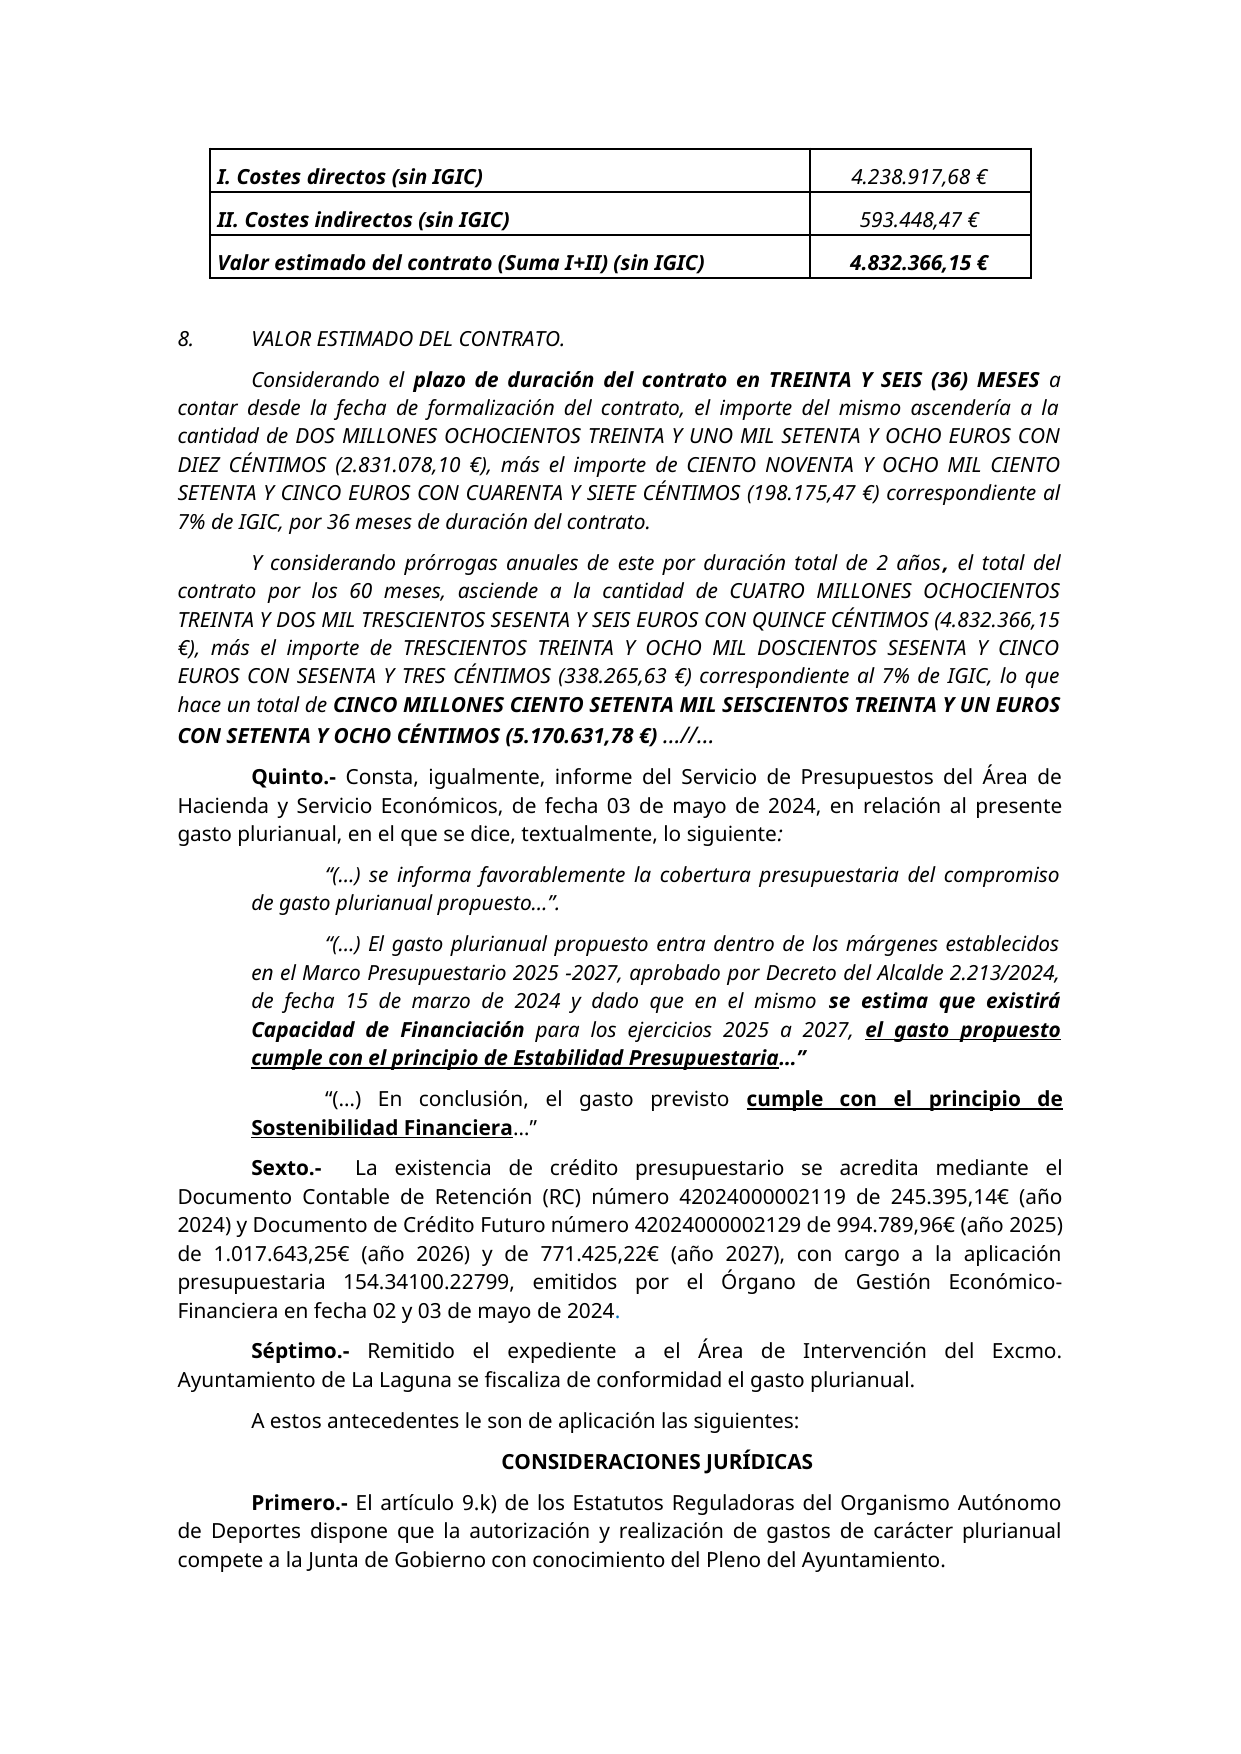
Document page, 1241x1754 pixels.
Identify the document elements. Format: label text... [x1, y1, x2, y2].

list VALOR ESTIMADO DEL CONTRATO. [177, 324, 1063, 352]
text Y considerando prórrogas anuales de este por duración total de 2 años, el total del contrato por los 60 meses, asciende a la cantidad de CUATRO MILLONES OCHOCIENTOS TREINTA Y DOS MIL TRESCIENTOS SESENTA Y SEIS EUROS CON QUINCE CÉNTIMOS (4.832.366,15 €), más el importe de TRESCIENTOS TREINTA Y OCHO MIL DOSCIENTOS SESENTA Y CINCO EUROS CON SESENTA Y TRES CÉNTIMOS (338.265,63 €) correspondiente al 7% de IGIC, lo que hace un total de CINCO MILLONES CIENTO SETENTA MIL SEISCIENTOS TREINTA Y UN EUROS CON SETENTA Y OCHO CÉNTIMOS (5.170.631,78 €) …//… [177, 548, 1063, 750]
table_header 4.238.917,68 € [811, 150, 1030, 191]
text “(…) El gasto plurianual propuesto entra dentro de los márgenes establecidos en el Marco Presupuestario 2025 -2027, aprobado por Decreto del Alcalde 2.213/2024, de fecha 15 de marzo de 2024 y dado que en el mismo se estima que existirá Capacidad de Financiación para los ejercicios 2025 a 2027, el gasto propuesto cumple con el principio de Estabilidad Presupuestaria…” [251, 929, 1063, 1072]
text Séptimo.- Remitido el expediente a el Área de Intervención del Excmo. Ayuntamiento de La Laguna se fiscaliza de conformidad el gasto plurianual. [177, 1337, 1063, 1393]
table_cell Valor estimado del contrato (Suma I+II) (sin IGIC) [211, 236, 809, 277]
text Considerando el plazo de duración del contrato en TREINTA Y SEIS (36) MESES a contar desde la fecha de formalización del contrato, el importe del mismo ascendería a la cantidad de DOS MILLONES OCHOCIENTOS TREINTA Y UNO MIL SETENTA Y OCHO EUROS CON DIEZ CÉNTIMOS (2.831.078,10 €), más el importe de CIENTO NOVENTA Y OCHO MIL CIENTO SETENTA Y CINCO EUROS CON CUARENTA Y SIETE CÉNTIMOS (198.175,47 €) correspondiente al 7% de IGIC, por 36 meses de duración del contrato. [177, 365, 1063, 535]
text “(…) En conclusión, el gasto previsto cumple con el principio de Sostenibilidad Financiera…” [251, 1084, 1063, 1141]
table_cell II. Costes indirectos (sin IGIC) [211, 193, 809, 234]
text CONSIDERACIONES JURÍDICAS [177, 1447, 1063, 1475]
table_header I. Costes directos (sin IGIC) [211, 150, 809, 191]
text Primero.- El artículo 9.k) de los Estatutos Reguladoras del Organismo Autónomo de Deportes dispone que la autorización y realización de gastos de carácter plurianual compete a la Junta de Gobierno con conocimiento del Pleno del Ayuntamiento. [177, 1488, 1063, 1573]
text Sexto.- La existencia de crédito presupuestario se acredita mediante el Documento Contable de Retención (RC) número 42024000002119 de 245.395,14€ (año 2024) y Documento de Crédito Futuro número 42024000002129 de 994.789,96€ (año 2025) de 1.017.643,25€ (año 2026) y de 771.425,22€ (año 2027), con cargo a la aplicación presupuestaria 154.34100.22799, emitidos por el Órgano de Gestión Económico-Financiera en fecha 02 y 03 de mayo de 2024. [177, 1153, 1063, 1324]
table_cell 593.448,47 € [811, 193, 1030, 234]
text “(…) se informa favorablemente la cobertura presupuestaria del compromiso de gasto plurianual propuesto…”. [251, 860, 1063, 917]
text A estos antecedentes le son de aplicación las siguientes: [177, 1406, 1063, 1434]
text Quinto.- Consta, igualmente, informe del Servicio de Presupuestos del Área de Hacienda y Servicio Económicos, de fecha 03 de mayo de 2024, en relación al presente gasto plurianual, en el que se dice, textualmente, lo siguiente: [177, 762, 1063, 848]
table_cell 4.832.366,15 € [811, 236, 1030, 277]
